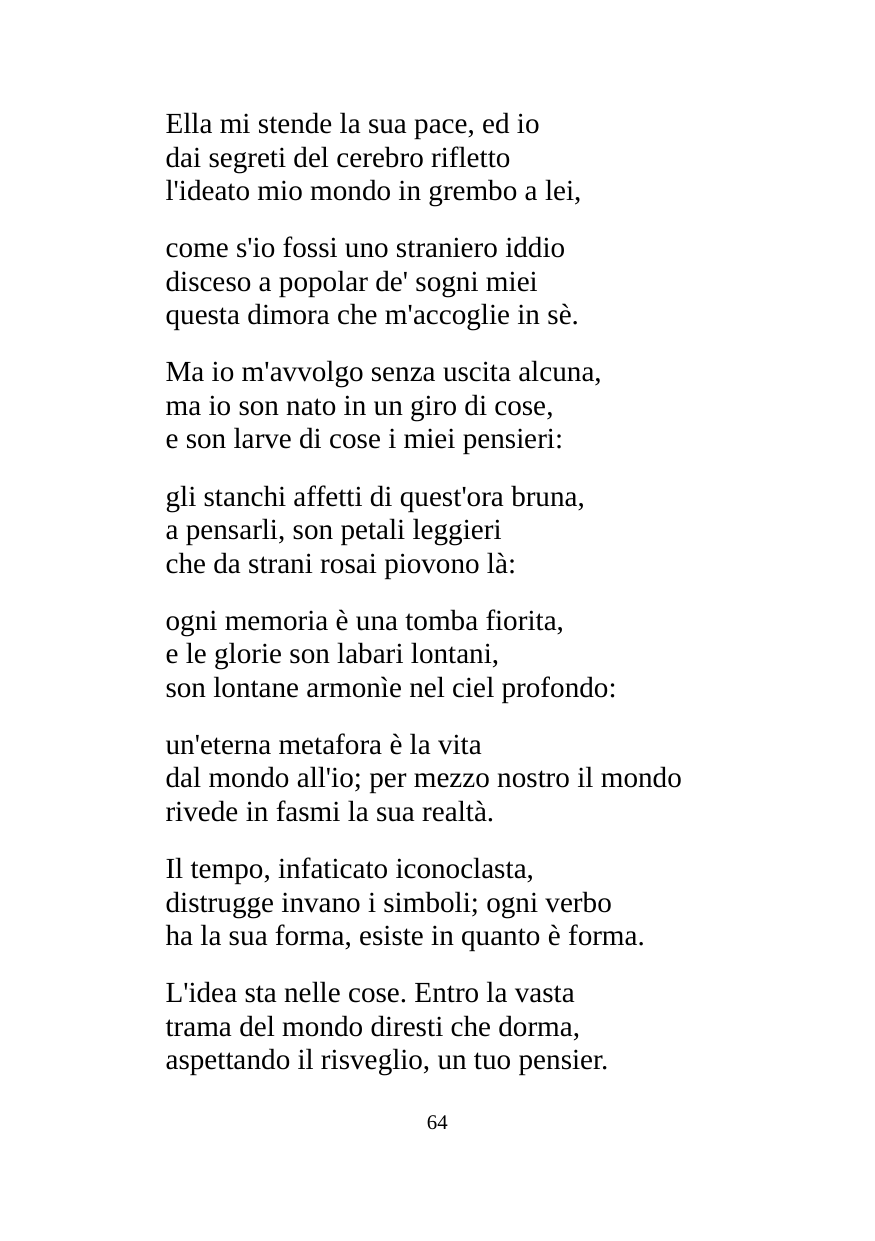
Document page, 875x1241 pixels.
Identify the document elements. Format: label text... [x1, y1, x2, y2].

text Ella mi stende la sua pace, ed io dai segreti del cerebro rifletto l'ideato mio mondo in grembo a lei, [165, 106, 768, 207]
text Il tempo, infaticato iconoclasta, distrugge invano i simboli; ogni verbo ha la sua forma, esiste in quanto è forma. [165, 851, 768, 952]
text un'eterna metafora è la vita dal mondo all'io; per mezzo nostro il mondo rivede in fasmi la sua realtà. [165, 727, 768, 828]
text Ma io m'avvolgo senza uscita alcuna, ma io son nato in un giro di cose, e son larve di cose i miei pensieri: [165, 354, 768, 455]
text L'idea sta nelle cose. Entro la vasta trama del mondo diresti che dorma, aspettando il risveglio, un tuo pensier. [165, 975, 768, 1076]
text come s'io fossi uno straniero iddio disceso a popolar de' sogni miei questa dimora che m'accoglie in sè. [165, 230, 768, 331]
text gli stanchi affetti di quest'ora bruna, a pensarli, son petali leggieri che da strani rosai piovono là: [165, 479, 768, 579]
text ogni memoria è una tomba fiorita, e le glorie son labari lontani, son lontane armonìe nel ciel profondo: [165, 603, 768, 703]
